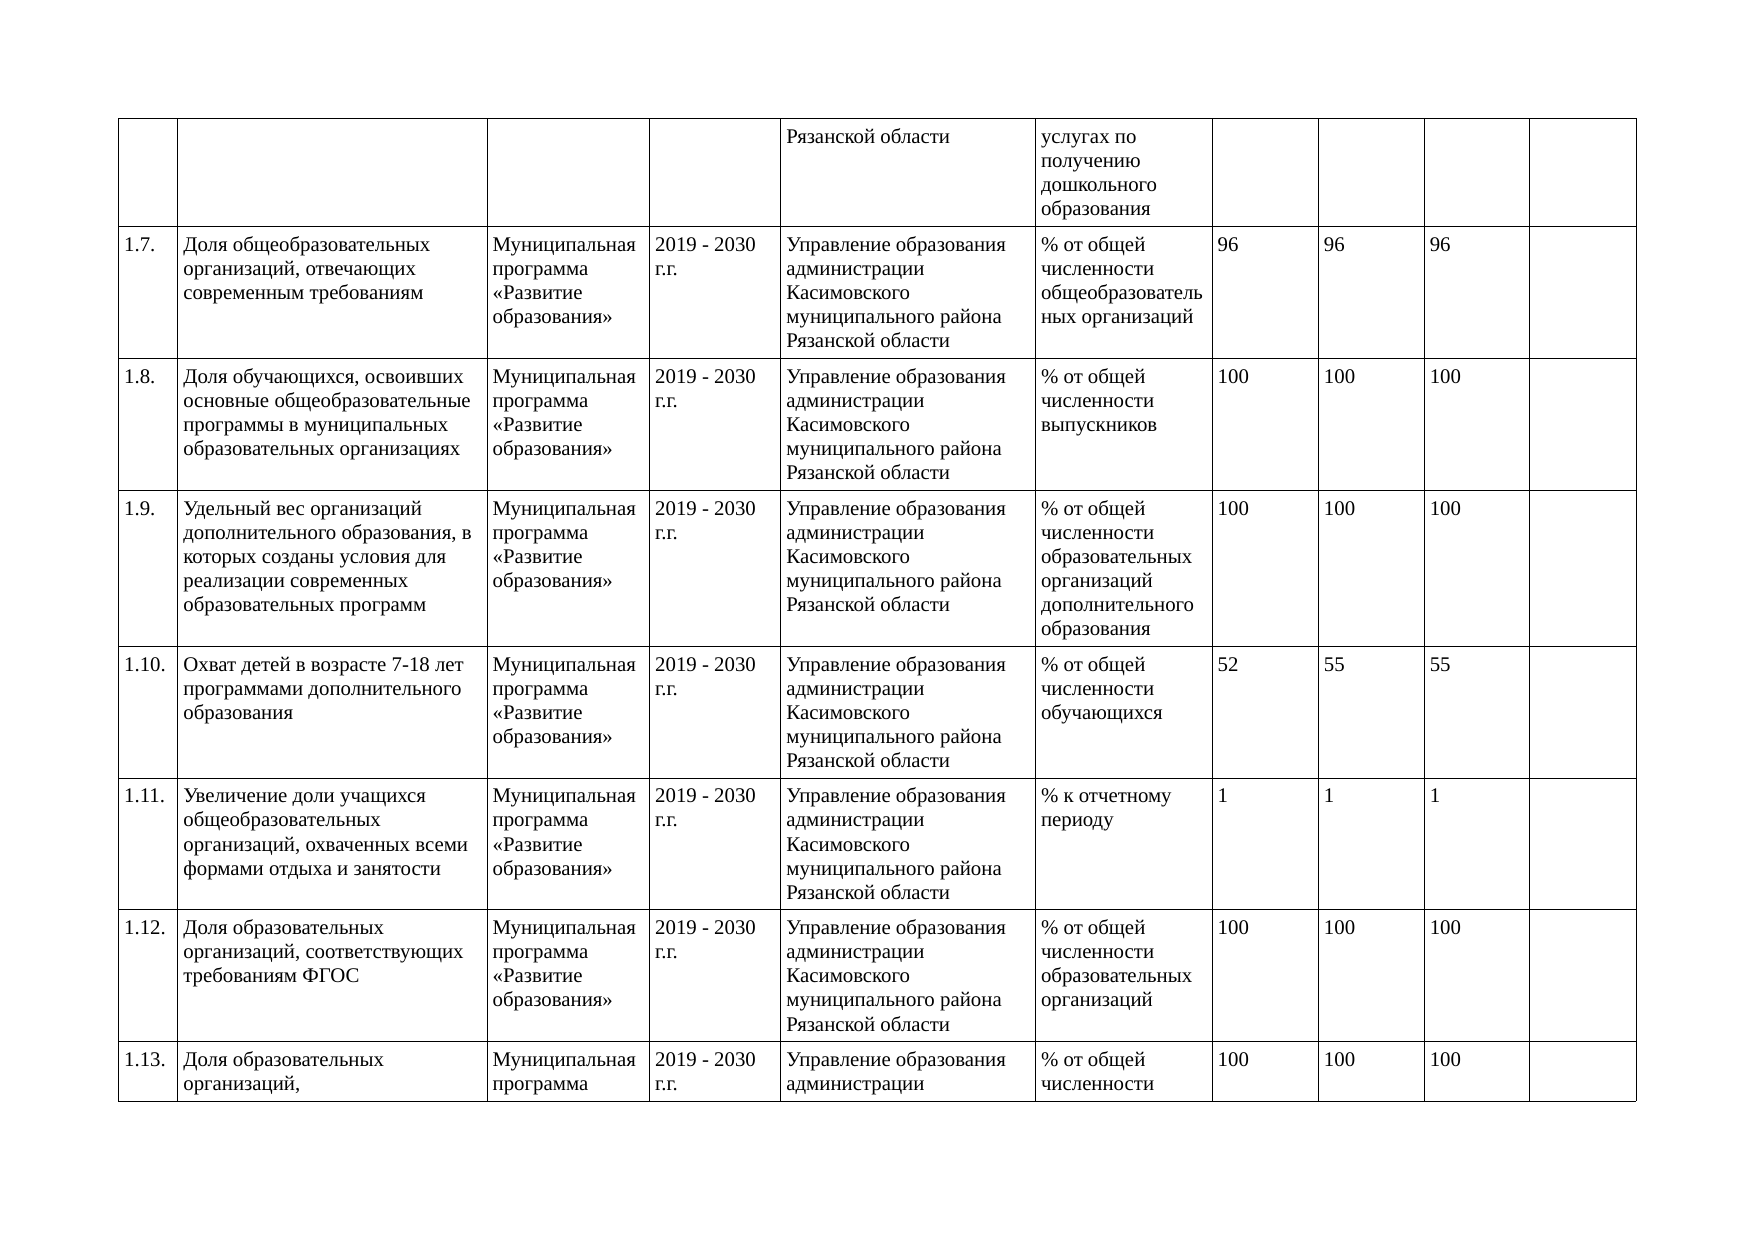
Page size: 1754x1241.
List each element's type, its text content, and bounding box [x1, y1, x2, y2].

table_cell 100 [1425, 1042, 1529, 1101]
table_cell Управление образования администрации [781, 1042, 1035, 1101]
table_cell 1.13. [119, 1042, 177, 1101]
table_cell услугах по получению дошкольного образования [1036, 119, 1212, 226]
table_cell 2019 - 2030 г.г. [650, 779, 780, 909]
table_cell 55 [1319, 647, 1424, 777]
table_cell 100 [1319, 910, 1424, 1041]
table_cell 2019 - 2030 г.г. [650, 359, 780, 490]
table_cell Управление образования администрации Касимовского муниципального района Рязанской области [781, 359, 1035, 490]
table_cell 96 [1425, 227, 1529, 358]
table_cell Муниципальная программа «Развитие образования» [488, 359, 649, 490]
table_cell 96 [1213, 227, 1318, 358]
table_cell Рязанской области [781, 119, 1035, 226]
table_cell Доля обучающихся, освоивших основные общеобразовательные программы в муниципальных образовательных организациях [178, 359, 487, 490]
table_cell 1.8. [119, 359, 177, 490]
table_cell 1.11. [119, 779, 177, 909]
table_cell % от общей численности [1036, 1042, 1212, 1101]
table_cell 100 [1425, 910, 1529, 1041]
table_cell 2019 - 2030 г.г. [650, 491, 780, 646]
table_cell 100 [1319, 491, 1424, 646]
table_cell 1.9. [119, 491, 177, 646]
table_cell Управление образования администрации Касимовского муниципального района Рязанской области [781, 491, 1035, 646]
table_cell 52 [1213, 647, 1318, 777]
table_cell 100 [1213, 1042, 1318, 1101]
table_cell [1530, 119, 1636, 226]
table_cell 100 [1425, 359, 1529, 490]
table_cell [650, 119, 780, 226]
table_cell 2019 - 2030 г.г. [650, 1042, 780, 1101]
table_cell [1213, 119, 1318, 226]
table_cell 1.12. [119, 910, 177, 1041]
table_cell [119, 119, 177, 226]
table_cell % от общей численности выпускников [1036, 359, 1212, 490]
table_cell Доля общеобразовательных организаций, отвечающих современным требованиям [178, 227, 487, 358]
table_cell 100 [1319, 359, 1424, 490]
table_cell Муниципальная программа «Развитие образования» [488, 910, 649, 1041]
table_cell [1530, 1042, 1636, 1101]
table_cell Муниципальная программа «Развитие образования» [488, 491, 649, 646]
table_cell [178, 119, 487, 226]
table_cell [1530, 647, 1636, 777]
table_cell 1.10. [119, 647, 177, 777]
table_cell 55 [1425, 647, 1529, 777]
table_cell [488, 119, 649, 226]
table_cell Муниципальная программа «Развитие образования» [488, 647, 649, 777]
table_cell Муниципальная программа «Развитие образования» [488, 227, 649, 358]
table_cell [1425, 119, 1529, 226]
table_cell % к отчетному периоду [1036, 779, 1212, 909]
table_cell [1530, 227, 1636, 358]
table_cell 100 [1319, 1042, 1424, 1101]
table_cell 1 [1319, 779, 1424, 909]
table_cell 100 [1213, 359, 1318, 490]
table_cell 100 [1213, 491, 1318, 646]
table_cell Муниципальная программа [488, 1042, 649, 1101]
table_cell [1530, 779, 1636, 909]
table_cell 100 [1425, 491, 1529, 646]
table_cell % от общей численности обучающихся [1036, 647, 1212, 777]
table_cell Управление образования администрации Касимовского муниципального района Рязанской области [781, 779, 1035, 909]
table_cell Доля образовательных организаций, соответствующих требованиям ФГОС [178, 910, 487, 1041]
table_cell Муниципальная программа «Развитие образования» [488, 779, 649, 909]
table_cell 2019 - 2030 г.г. [650, 647, 780, 777]
table_cell [1530, 910, 1636, 1041]
table_cell [1530, 491, 1636, 646]
table_cell Увеличение доли учащихся общеобразовательных организаций, охваченных всеми формами отдыха и занятости [178, 779, 487, 909]
table_cell 96 [1319, 227, 1424, 358]
table_cell Управление образования администрации Касимовского муниципального района Рязанской области [781, 647, 1035, 777]
table_cell Удельный вес организаций дополнительного образования, в которых созданы условия для реализации современных образовательных программ [178, 491, 487, 646]
table_cell % от общей численности образовательных организаций дополнительного образования [1036, 491, 1212, 646]
table_cell 1 [1425, 779, 1529, 909]
table_cell 2019 - 2030 г.г. [650, 227, 780, 358]
table_cell 1 [1213, 779, 1318, 909]
table_cell [1319, 119, 1424, 226]
table_cell 100 [1213, 910, 1318, 1041]
table_cell Охват детей в возрасте 7-18 лет программами дополнительного образования [178, 647, 487, 777]
table_cell % от общей численности образовательных организаций [1036, 910, 1212, 1041]
table_cell % от общей численности общеобразовательных организаций [1036, 227, 1212, 358]
table_cell Управление образования администрации Касимовского муниципального района Рязанской области [781, 910, 1035, 1041]
table_cell [1530, 359, 1636, 490]
table_cell Управление образования администрации Касимовского муниципального района Рязанской области [781, 227, 1035, 358]
table_cell Доля образовательных организаций, [178, 1042, 487, 1101]
table_cell 2019 - 2030 г.г. [650, 910, 780, 1041]
table_cell 1.7. [119, 227, 177, 358]
